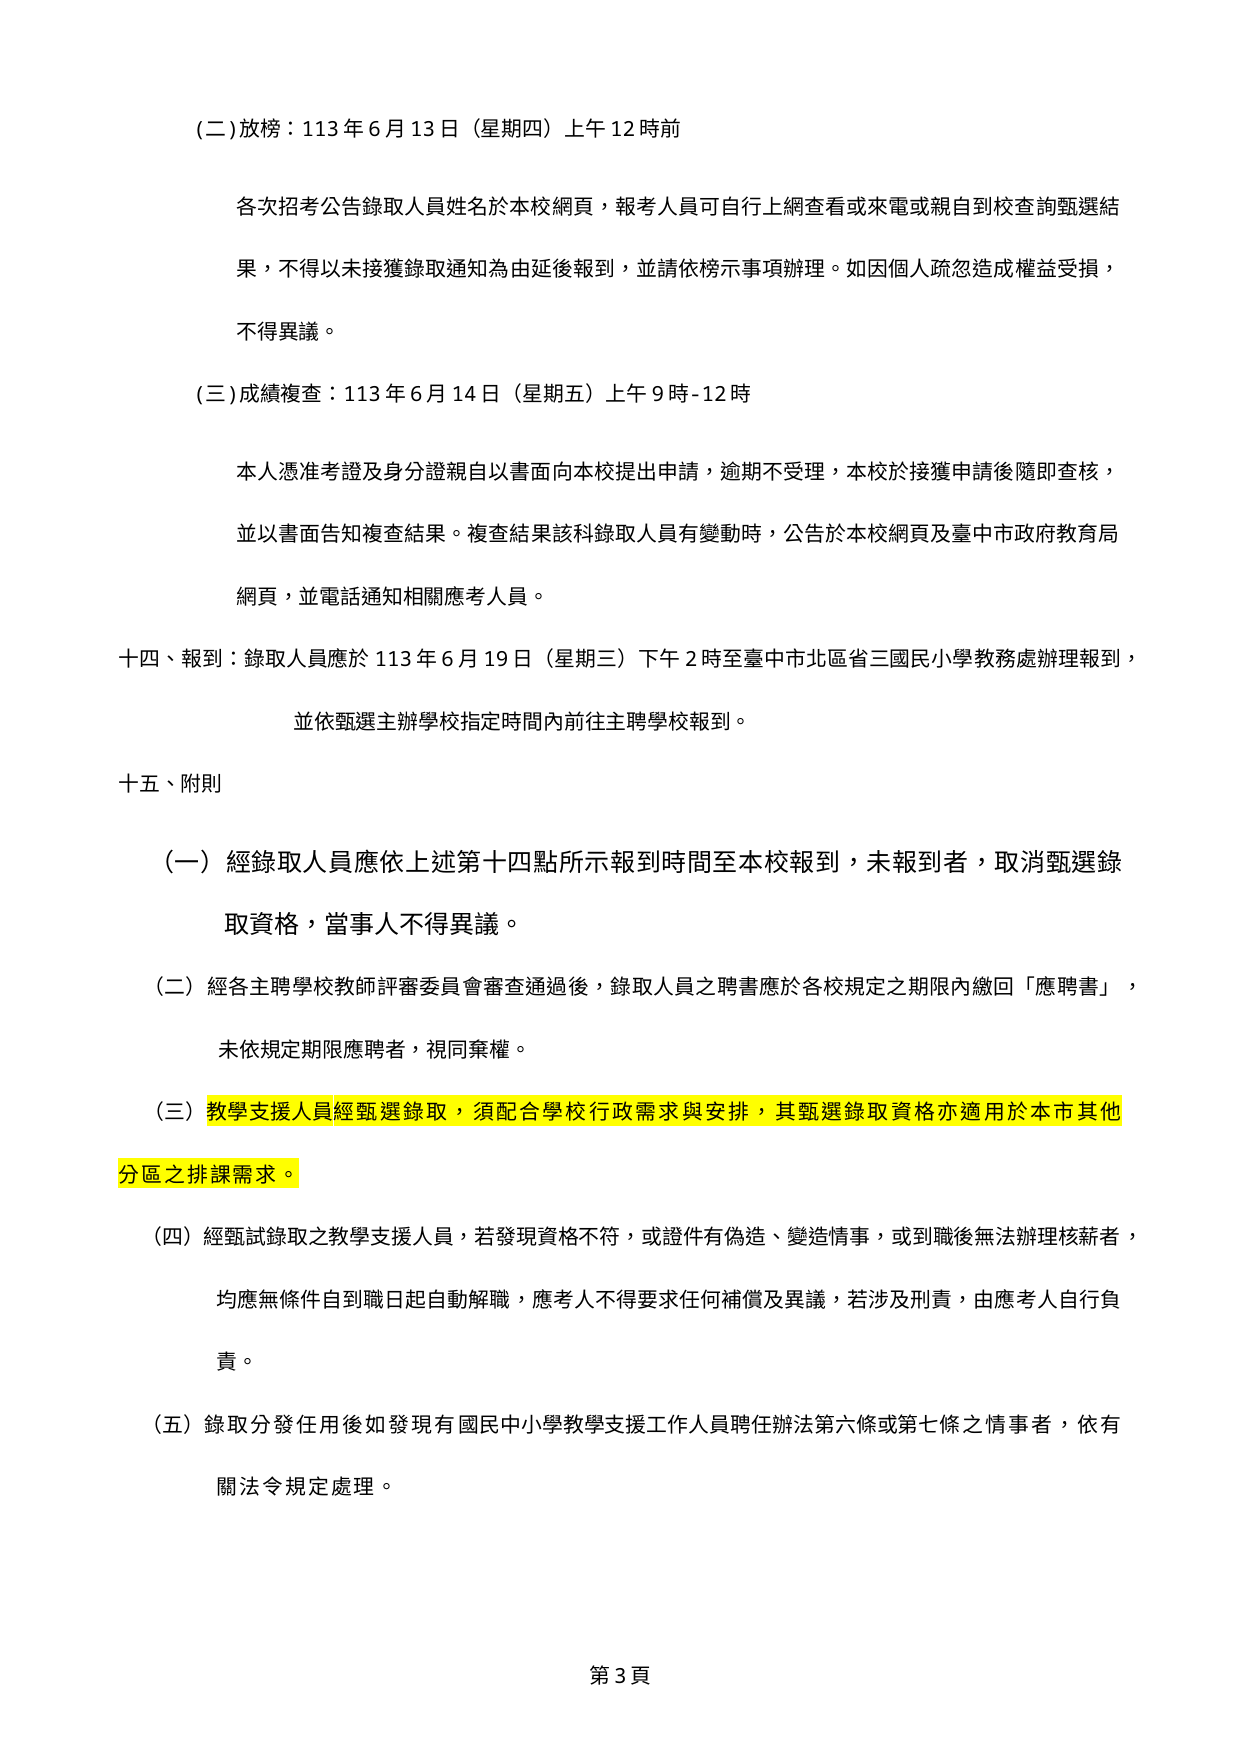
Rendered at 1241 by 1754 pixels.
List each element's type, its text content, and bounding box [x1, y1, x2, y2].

text （五）錄取分發任用後如發現有國民中小學教學支援工作人員聘任辦法第六條或第七條之情事者，依有關法令規定處理。 [141, 1381, 1122, 1506]
text 各次招考公告錄取人員姓名於本校網頁，報考人員可自行上網查看或來電或親自到校查詢甄選結果，不得以未接獲錄取通知為由延後報到，並請依榜示事項辦理。如因個人疏忽造成權益受損，不得異議。 [236, 163, 1122, 351]
text （三）教學支援人員經甄選錄取，須配合學校行政需求與安排，其甄選錄取資格亦適用於本市其他分區之排課需求。 [118, 1069, 1122, 1194]
text （二）經各主聘學校教師評審委員會審查通過後，錄取人員之聘書應於各校規定之期限內繳回「應聘書」，未依規定期限應聘者，視同棄權。 [143, 944, 1122, 1069]
text （一）經錄取人員應依上述第十四點所示報到時間至本校報到，未報到者，取消甄選錄取資格，當事人不得異議。 [149, 819, 1122, 944]
text （四）經甄試錄取之教學支援人員，若發現資格不符，或證件有偽造、變造情事，或到職後無法辦理核薪者，均應無條件自到職日起自動解職，應考人不得要求任何補償及異議，若涉及刑責，由應考人自行負責。 [141, 1194, 1122, 1381]
text 十四、報到：錄取人員應於113年6月19日（星期三）下午2時至臺中市北區省三國民小學教務處辦理報到，並依甄選主辦學校指定時間內前往主聘學校報到。 [118, 616, 1122, 741]
text 十五、附則 [118, 741, 1122, 804]
text (二)放榜：113年6月13日（星期四）上午12時前 [193, 86, 1122, 148]
text (三)成績複查：113年6月14日（星期五）上午9時-12時 [193, 351, 1122, 413]
text 本人憑准考證及身分證親自以書面向本校提出申請，逾期不受理，本校於接獲申請後隨即查核，並以書面告知複查結果。複查結果該科錄取人員有變動時，公告於本校網頁及臺中市政府教育局網頁，並電話通知相關應考人員。 [236, 429, 1122, 616]
